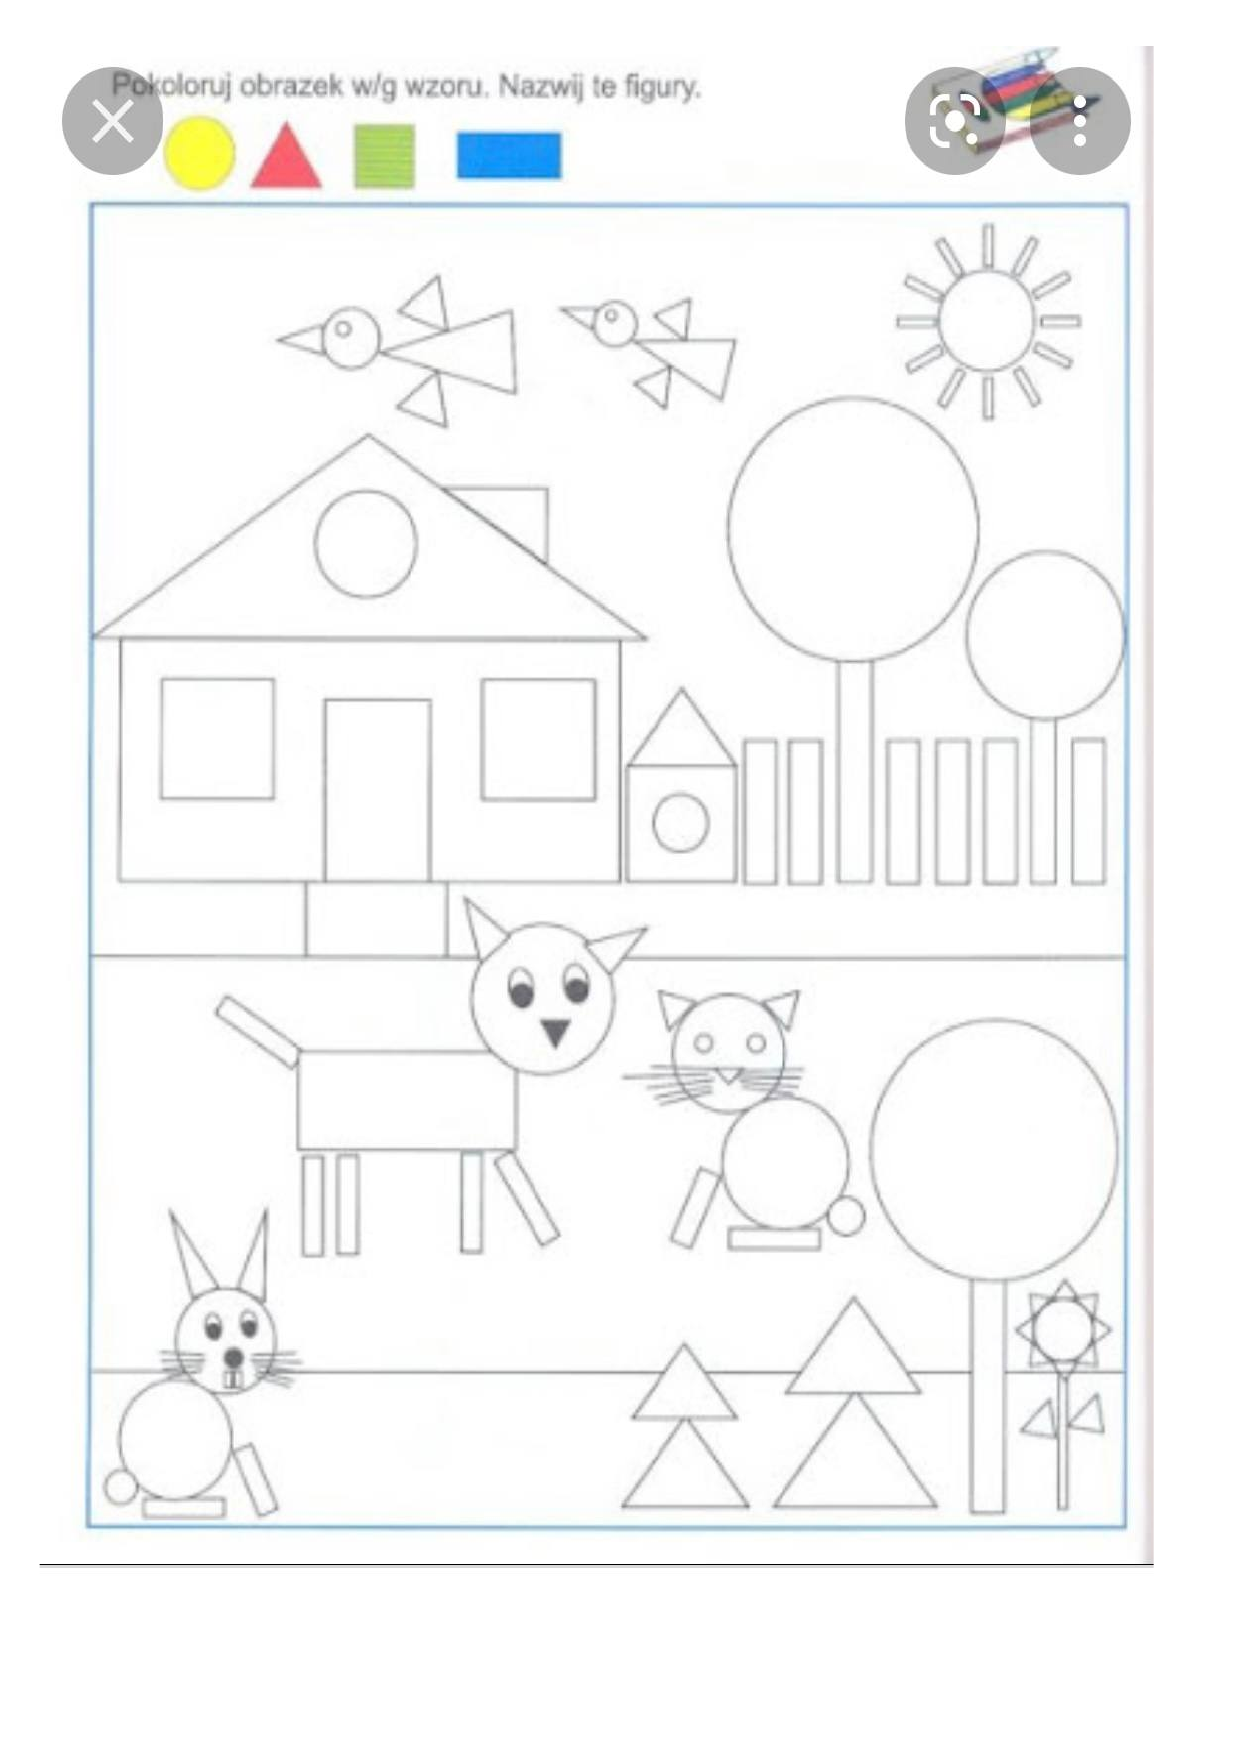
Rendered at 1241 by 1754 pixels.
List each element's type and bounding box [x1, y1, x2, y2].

picture [39, 46, 1154, 1587]
